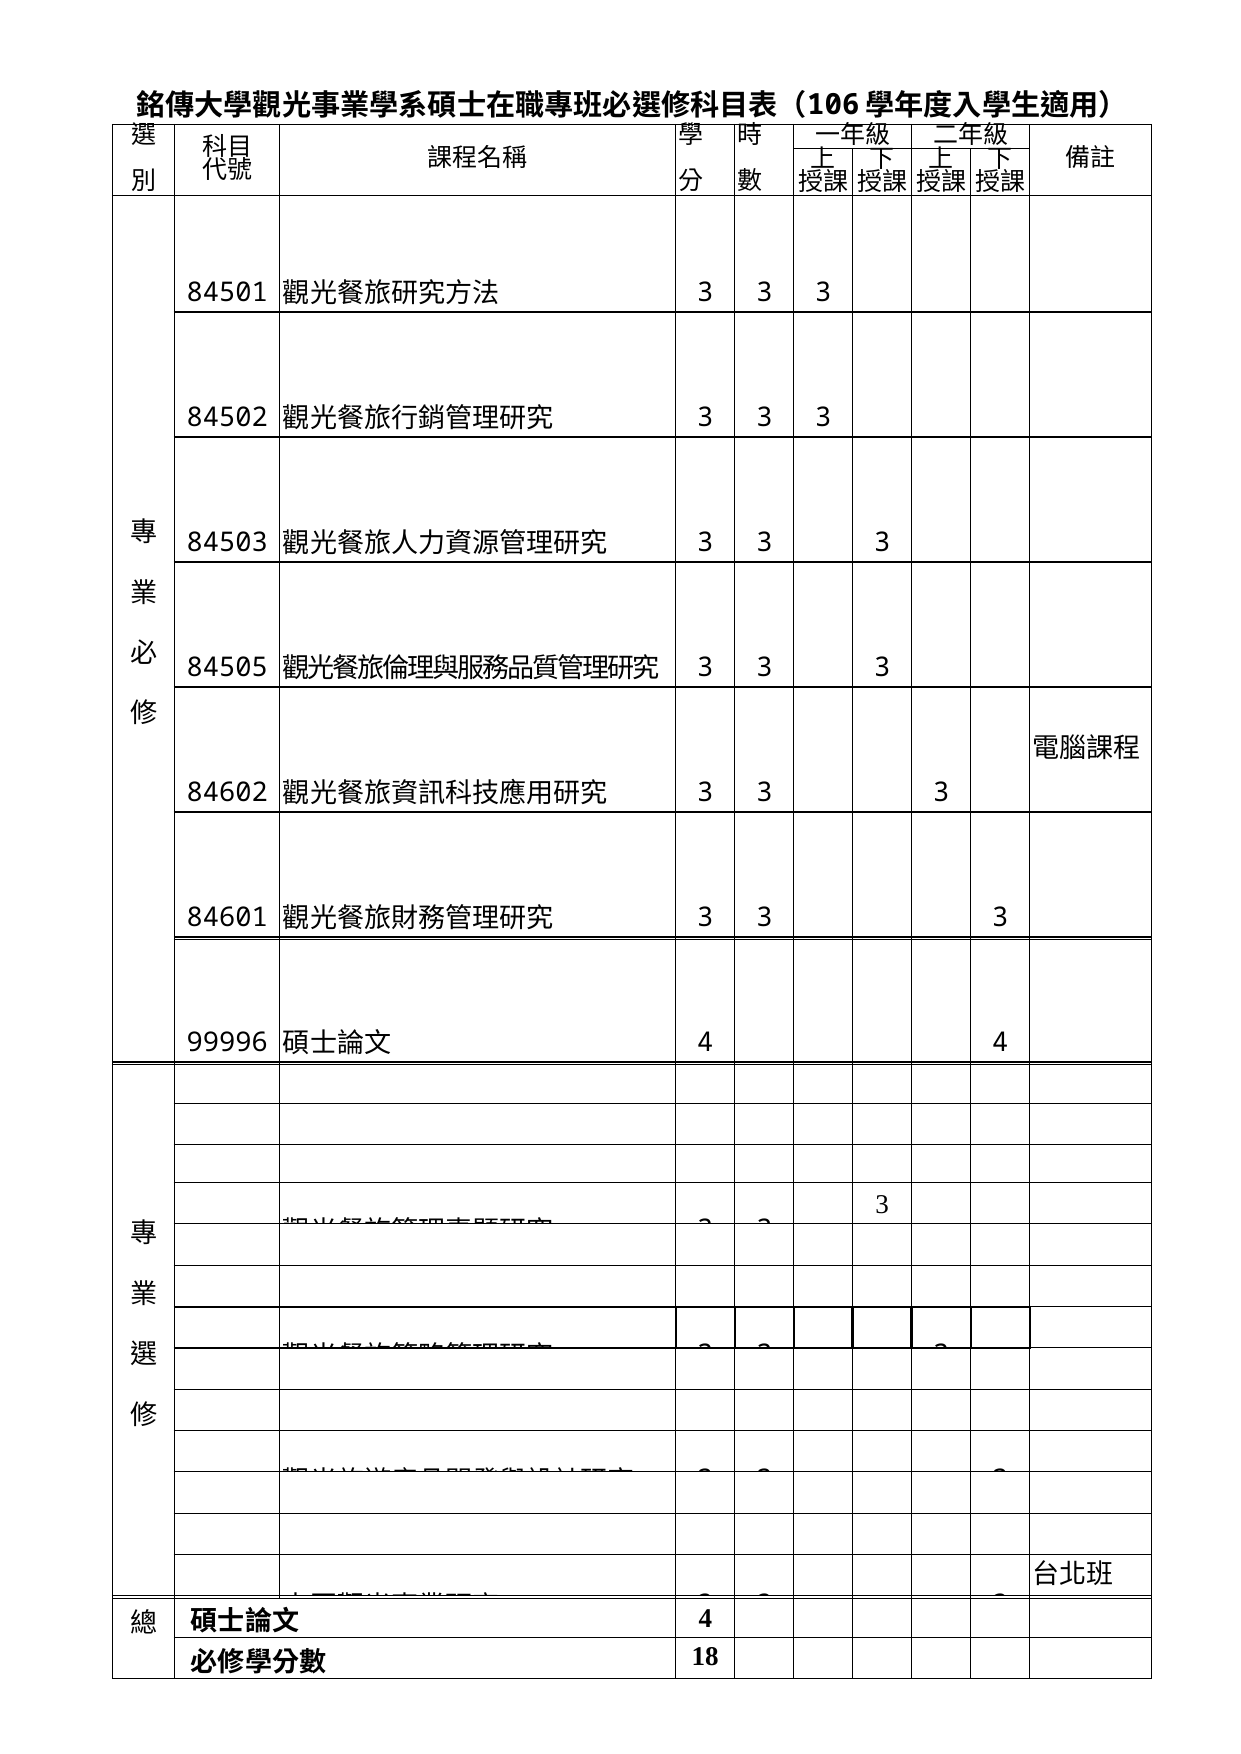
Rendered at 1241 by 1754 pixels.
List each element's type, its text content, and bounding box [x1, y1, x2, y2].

table_cell [794, 688, 852, 811]
table_cell 84535 [175, 1224, 279, 1264]
table_cell 觀光餐旅領導與溝通研究 [280, 1145, 675, 1182]
table_cell 下 授課 [971, 149, 1029, 195]
table_cell [794, 1431, 852, 1471]
table_cell [912, 1599, 970, 1637]
table_cell 3 [971, 1431, 1029, 1471]
table_cell 3 [794, 1145, 852, 1182]
table_cell [853, 1104, 911, 1144]
table_cell [1030, 1472, 1151, 1513]
table_cell 上 授課 [912, 149, 970, 195]
table_cell 3 [676, 688, 734, 811]
table_cell [1031, 1307, 1151, 1347]
table_cell [912, 438, 970, 561]
table_cell 3 [676, 1390, 734, 1430]
table_cell 3 [676, 438, 734, 561]
table_cell [912, 1266, 970, 1306]
table_cell [971, 1224, 1029, 1264]
table_cell [853, 313, 911, 436]
table_cell [912, 1472, 970, 1513]
table_cell 3 [794, 1065, 852, 1103]
table_cell [1030, 940, 1151, 1061]
table_cell [853, 813, 911, 936]
table_cell 3 [853, 1183, 911, 1223]
table_cell 觀光餐旅資訊科技應用研究 [280, 688, 675, 811]
table_cell [853, 1349, 911, 1388]
table_cell 84502 [175, 313, 279, 436]
table_cell 3 [735, 563, 793, 686]
table_cell [1030, 1104, 1151, 1144]
table_cell [1030, 1599, 1151, 1637]
table_cell 3 [853, 1266, 911, 1306]
table_cell [794, 1183, 852, 1223]
table_cell [912, 1104, 970, 1144]
table_cell 3 [971, 1555, 1029, 1595]
table_header 時 數 [735, 125, 793, 195]
table_cell 休憩產業經營與管理研究 [280, 1514, 675, 1554]
table_cell [971, 1183, 1029, 1223]
table_cell [794, 1349, 852, 1388]
table_cell 觀光餐旅倫理與服務品質管理研究 [280, 563, 675, 686]
table_cell 碩士論文 [280, 940, 675, 1061]
table_cell [1030, 438, 1151, 561]
table_cell [1030, 813, 1151, 936]
table_cell [853, 1145, 911, 1182]
table_cell [971, 1599, 1029, 1637]
table_cell 84602 [175, 688, 279, 811]
table_cell 觀光餐旅投資計畫評估研究 [280, 1472, 675, 1513]
table_cell 3 [735, 1104, 793, 1144]
table_cell 84531 [175, 1308, 279, 1347]
table_cell 3 [676, 313, 734, 436]
table_cell [735, 1599, 793, 1637]
table_cell 3 [735, 1390, 793, 1430]
table_cell [853, 1472, 911, 1513]
table_cell [912, 1145, 970, 1182]
table_cell [912, 1638, 970, 1678]
table_cell 84636 [175, 1431, 279, 1471]
table_cell [735, 1638, 793, 1678]
table_header 課程名稱 [280, 125, 675, 195]
table_cell 4 [676, 940, 734, 1061]
table_cell 觀光餐旅質性研究 [280, 1266, 675, 1306]
table_cell 84639 [175, 1390, 279, 1430]
table_cell 必修學分數 [175, 1638, 675, 1678]
table_cell [1030, 1065, 1151, 1103]
table_cell 3 [913, 1308, 970, 1347]
table_cell 84505 [175, 563, 279, 686]
table_cell 84501 [175, 196, 279, 311]
table_cell 餐館開發研究 [280, 1349, 675, 1388]
table_cell 84503 [175, 438, 279, 561]
table_cell [794, 940, 852, 1061]
table_cell 3 [971, 1514, 1029, 1554]
table_cell 觀光旅遊產品開發與設計研究 [280, 1431, 675, 1471]
table_cell 3 [676, 1145, 734, 1182]
table_cell 84638 [175, 1472, 279, 1513]
table_cell 觀光統計分析與應用 [280, 1224, 675, 1264]
table_cell 3 [736, 1308, 793, 1347]
table_cell 3 [676, 1431, 734, 1471]
table_cell 4 [971, 940, 1029, 1061]
table_cell 觀光餐旅財務管理研究 [280, 813, 675, 936]
table_cell [735, 940, 793, 1061]
table_cell [971, 313, 1029, 436]
table_cell 專 業 必 修 [113, 196, 174, 1061]
table_cell 3 [676, 1555, 734, 1595]
table_cell [912, 313, 970, 436]
table_cell 3 [735, 438, 793, 561]
table_cell [1030, 1145, 1151, 1182]
table_cell [1030, 1390, 1151, 1430]
table_cell 3 [735, 688, 793, 811]
table_cell [912, 813, 970, 936]
table_cell 專 業 選 修 [113, 1065, 174, 1595]
table_cell [794, 438, 852, 561]
table_cell [794, 1599, 852, 1637]
table_cell 3 [735, 1555, 793, 1595]
table_cell 84632 [175, 1145, 279, 1182]
table_cell 3 [912, 688, 970, 811]
table_cell [853, 1431, 911, 1471]
table_cell 3 [676, 1266, 734, 1306]
table_cell 3 [676, 196, 734, 311]
table_cell [971, 1638, 1029, 1678]
table_cell 3 [735, 813, 793, 936]
table_cell 觀光餐旅人力資源管理研究 [280, 438, 675, 561]
table_cell [971, 1390, 1029, 1430]
table_cell 3 [676, 1065, 734, 1103]
table_cell [794, 813, 852, 936]
table_cell [971, 438, 1029, 561]
table_cell [794, 1555, 852, 1595]
table_cell [971, 196, 1029, 311]
table_cell [794, 1390, 852, 1430]
table_cell 18 [676, 1638, 734, 1678]
table_cell 3 [735, 1065, 793, 1103]
table_cell 下 授課 [853, 149, 911, 195]
table_cell 中國觀光事業研究 [280, 1555, 675, 1595]
table_cell [794, 1224, 852, 1264]
table_cell [912, 1065, 970, 1103]
table_cell 3 [971, 1472, 1029, 1513]
table_cell [794, 1638, 852, 1678]
table_cell 84637 [175, 1266, 279, 1306]
table_cell 3 [735, 1183, 793, 1223]
table_cell [972, 1308, 1029, 1347]
table_cell 碩士論文 [175, 1599, 675, 1637]
table_cell [794, 563, 852, 686]
table_cell [853, 1638, 911, 1678]
table_cell [853, 688, 911, 811]
table_cell [971, 563, 1029, 686]
table_cell [1030, 313, 1151, 436]
table_header 二年級 [912, 125, 1029, 148]
table_cell [794, 1514, 852, 1554]
table_cell 3 [735, 1224, 793, 1264]
table_cell [853, 196, 911, 311]
table_cell [971, 1104, 1029, 1144]
table_cell [971, 1349, 1029, 1388]
table_cell 3 [912, 1349, 970, 1388]
table_cell [1030, 1183, 1151, 1223]
table_cell 84643 [175, 1555, 279, 1595]
table_cell [1030, 1224, 1151, 1264]
table_cell 3 [676, 1349, 734, 1388]
table_cell [794, 1266, 852, 1306]
table_cell 觀光旅遊消費者行為研究 [280, 1065, 675, 1103]
table_header 學 分 [676, 125, 734, 195]
table_cell 99996 [175, 940, 279, 1061]
table_cell [853, 1555, 911, 1595]
table_cell [1030, 563, 1151, 686]
table_cell [912, 196, 970, 311]
table_cell [912, 1183, 970, 1223]
table_cell 3 [677, 1308, 734, 1347]
table_cell 3 [853, 563, 911, 686]
table_cell [971, 1065, 1029, 1103]
table_cell 3 [735, 1266, 793, 1306]
table_header 備註 [1030, 125, 1151, 195]
table_cell 3 [676, 1183, 734, 1223]
table_cell 3 [735, 196, 793, 311]
text 銘傳大學觀光事業學系碩士在職專班必選修科目表（106學年度入學生適用） [112, 61, 1152, 124]
table_cell 3 [676, 813, 734, 936]
table_cell [853, 1390, 911, 1430]
table_cell 上 授課 [794, 149, 852, 195]
table_cell 84532 [175, 1065, 279, 1103]
table_cell 3 [794, 196, 852, 311]
table_cell 84534 [175, 1183, 279, 1223]
table_header 科目 代號 [175, 125, 279, 195]
table_cell [794, 1472, 852, 1513]
table_header 一年級 [794, 125, 911, 148]
table_cell [853, 940, 911, 1061]
table_cell [853, 1599, 911, 1637]
table_cell 3 [676, 1224, 734, 1264]
table_cell [1030, 1348, 1151, 1388]
table_cell 3 [735, 1514, 793, 1554]
table_cell [1030, 1638, 1151, 1678]
table_cell 觀光餐旅策略管理研究 [280, 1308, 675, 1347]
table_cell [912, 940, 970, 1061]
table_cell [971, 1266, 1029, 1306]
table_cell 3 [676, 1514, 734, 1554]
table_cell [795, 1308, 851, 1347]
table_cell [854, 1308, 910, 1347]
table_cell [853, 1065, 911, 1103]
table_cell [971, 1145, 1029, 1182]
table_cell [912, 1555, 970, 1595]
table_cell 總 [113, 1599, 174, 1678]
table_cell 3 [794, 1104, 852, 1144]
table_cell 84641 [175, 1514, 279, 1554]
table_cell 觀光餐旅行銷管理研究 [280, 313, 675, 436]
table_cell 3 [794, 313, 852, 436]
table_header 選 別 [113, 125, 174, 195]
table_cell [912, 1224, 970, 1264]
table_cell 3 [853, 1224, 911, 1264]
table_cell 84536 [175, 1349, 279, 1388]
table_cell [971, 688, 1029, 811]
table_cell 4 [676, 1599, 734, 1637]
table_cell [853, 1514, 911, 1554]
table_cell 台北班 [1030, 1555, 1151, 1595]
table_cell 休憩規劃與設計研究 [280, 1390, 675, 1430]
table_cell 3 [735, 313, 793, 436]
table_cell 3 [676, 1472, 734, 1513]
table_cell 84601 [175, 813, 279, 936]
table_cell 3 [912, 1390, 970, 1430]
table_cell [1030, 1431, 1151, 1471]
table_cell [912, 563, 970, 686]
table_cell [1030, 1514, 1151, 1554]
table_cell 3 [735, 1349, 793, 1388]
table_cell 3 [735, 1472, 793, 1513]
table_cell [1030, 1266, 1151, 1306]
table_cell 3 [735, 1431, 793, 1471]
table_cell 3 [971, 813, 1029, 936]
table_cell 觀光餐旅管理專題研究 [280, 1183, 675, 1223]
table_cell 3 [676, 1104, 734, 1144]
table_cell 電腦課程 [1030, 688, 1151, 811]
table_cell 3 [735, 1145, 793, 1182]
table_cell 觀光餐旅研究方法 [280, 196, 675, 311]
table_cell [912, 1431, 970, 1471]
table_cell 84533 [175, 1104, 279, 1144]
table_cell 3 [853, 438, 911, 561]
table_cell [1030, 196, 1151, 311]
table_cell [912, 1514, 970, 1554]
table_cell 3 [676, 563, 734, 686]
table_cell 觀光餐旅決策及作業管理研究 [280, 1104, 675, 1144]
